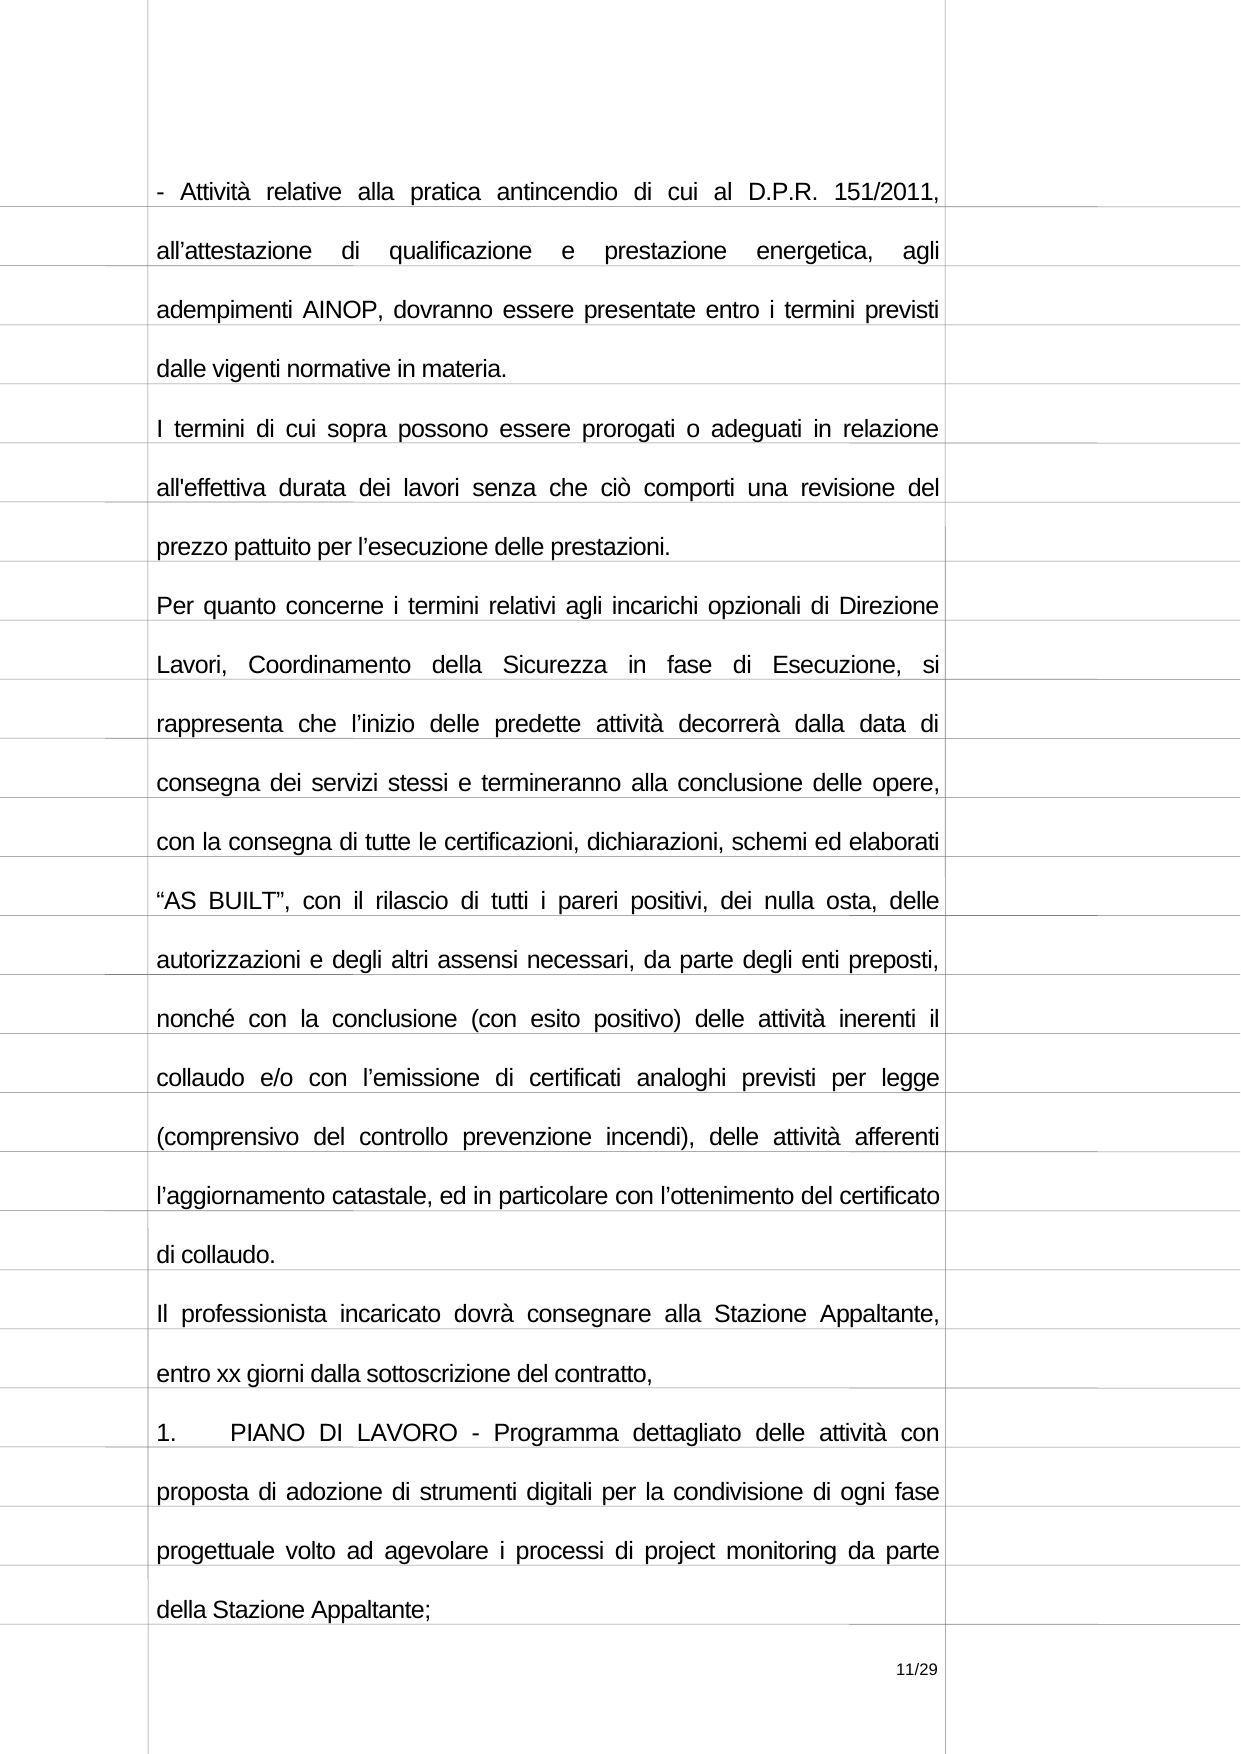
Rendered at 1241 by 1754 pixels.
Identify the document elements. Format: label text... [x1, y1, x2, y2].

text dalle vigenti normative in materia. [156, 326, 941, 383]
text con la consegna di tutte le certificazioni, dichiarazioni, schemi ed elaborati [156, 798, 941, 856]
text I termini di cui sopra possono essere prorogati o adeguati in relazione [156, 390, 941, 442]
text prezzo pattuito per l’esecuzione delle prestazioni. [156, 503, 941, 560]
text 1. PIANO DI LAVORO - Programma dettagliato delle attività con [156, 1394, 941, 1446]
text Il professionista incaricato dovrà consegnare alla Stazione Appaltante, [156, 1276, 941, 1328]
text adempimenti AINOP, dovranno essere presentate entro i termini previsti [156, 267, 941, 324]
text entro xx giorni dalla sottoscrizione del contratto, [156, 1330, 941, 1387]
text [156, 1389, 941, 1394]
text progettuale volto ad agevolare i processi di project monitoring da parte [156, 1507, 941, 1564]
text rappresenta che l’inizio delle predette attività decorrerà dalla data di [156, 680, 941, 738]
text (comprensivo del controllo prevenzione incendi), delle attività afferenti [156, 1093, 941, 1151]
text proposta di adozione di strumenti digitali per la condivisione di ogni fase [156, 1448, 941, 1505]
text [156, 562, 941, 567]
text l’aggiornamento catastale, ed in particolare con l’ottenimento del certificato [156, 1152, 941, 1210]
text “AS BUILT”, con il rilascio di tutti i pareri positivi, dei nulla osta, delle [156, 857, 941, 915]
text consegna dei servizi stessi e termineranno alla conclusione delle opere, [156, 739, 941, 797]
text all'effettiva durata dei lavori senza che ciò comporti una revisione del [156, 444, 941, 501]
text Lavori, Coordinamento della Sicurezza in fase di Esecuzione, si [156, 621, 941, 678]
text nonché con la conclusione (con esito positivo) delle attività inerenti il [156, 975, 941, 1033]
text collaudo e/o con l’emissione di certificati analoghi previsti per legge [156, 1034, 941, 1092]
text Per quanto concerne i termini relativi agli incarichi opzionali di Direzione [156, 567, 941, 619]
text autorizzazioni e degli altri assensi necessari, da parte degli enti preposti, [156, 916, 941, 974]
text della Stazione Appaltante; [156, 1566, 941, 1623]
text di collaudo. [156, 1212, 941, 1269]
text - Attività relative alla pratica antincendio di cui al D.P.R. 151/2011, [156, 153, 941, 206]
text all’attestazione di qualificazione e prestazione energetica, agli [156, 207, 941, 265]
